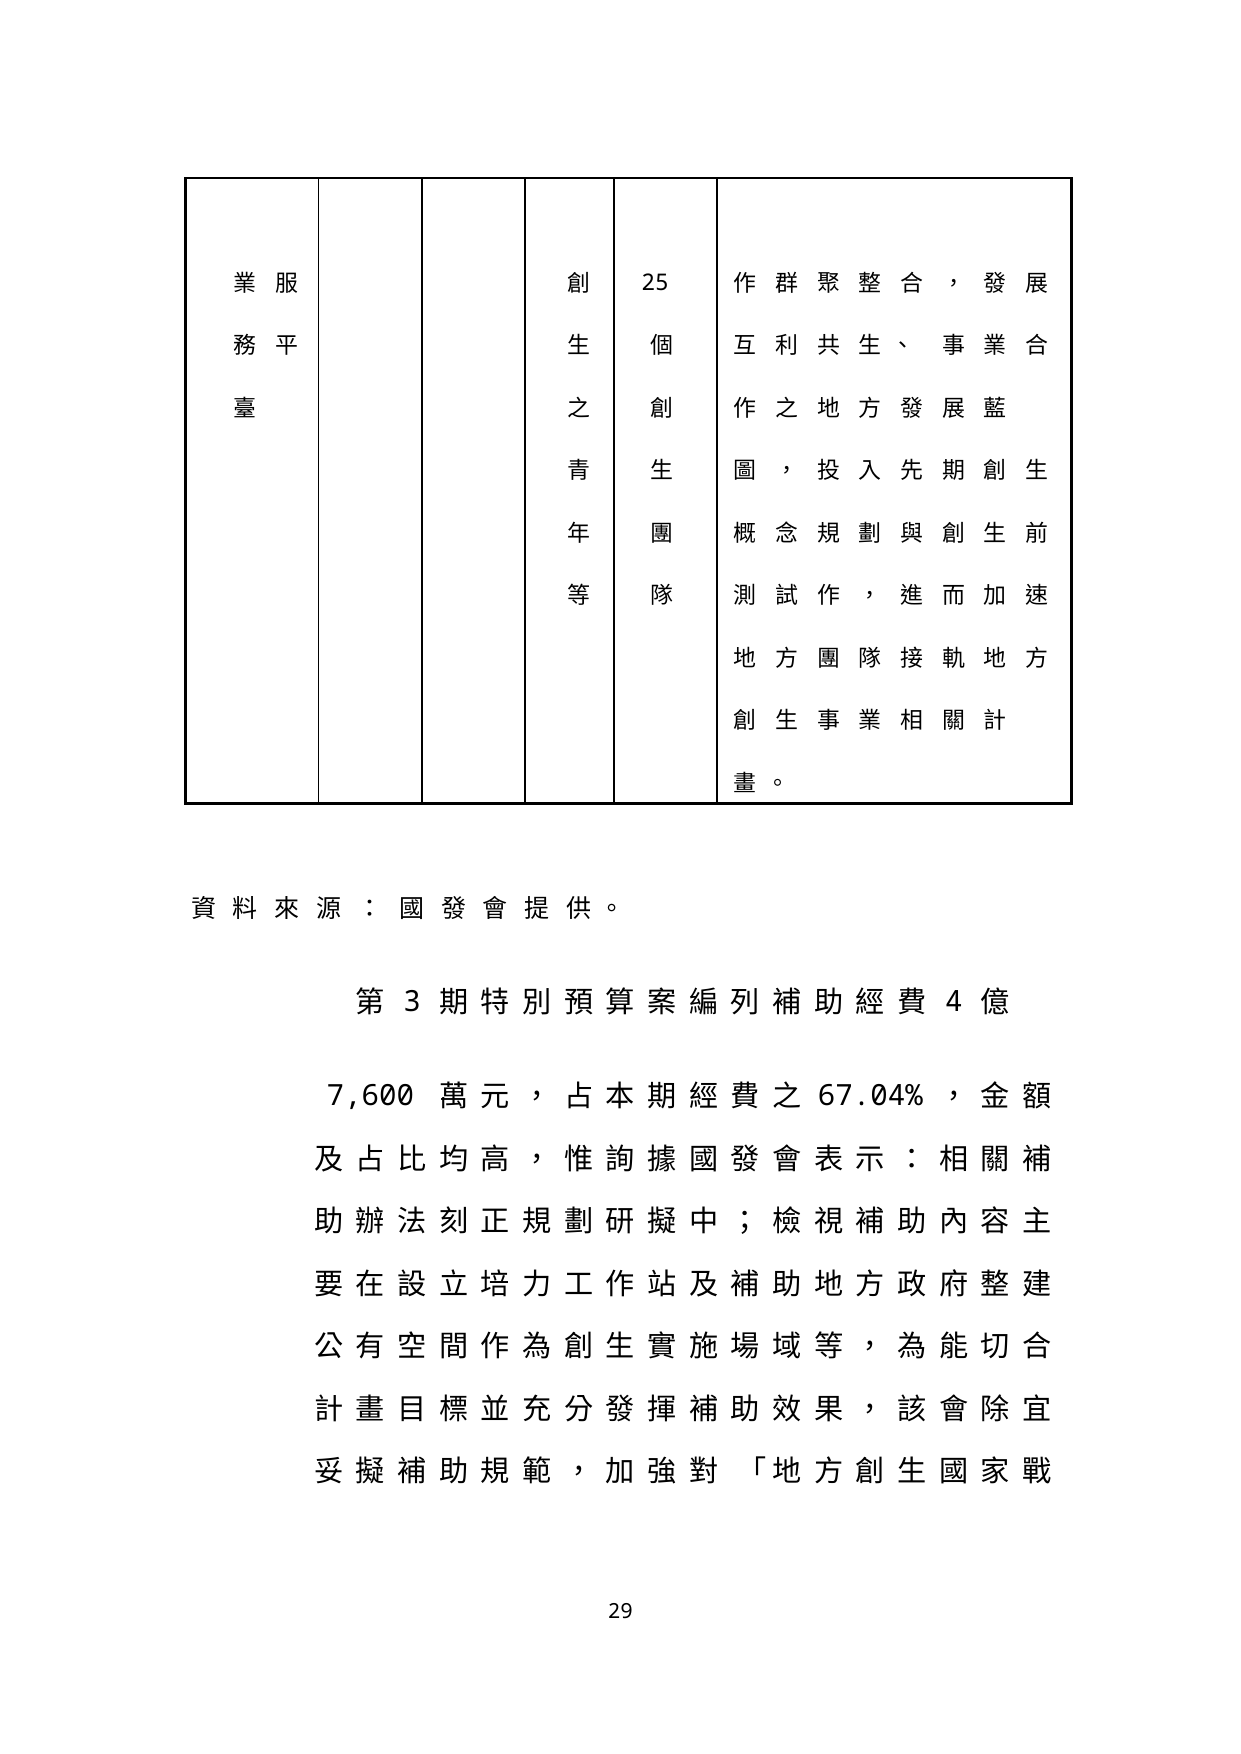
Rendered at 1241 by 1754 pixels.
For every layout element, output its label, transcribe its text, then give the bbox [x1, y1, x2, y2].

table_cell [423, 179, 524, 802]
table_cell 業服務平臺 [187, 179, 318, 802]
table_cell [319, 179, 421, 802]
text 第3期特別預算案編列補助經費4億7,600萬元，占本期經費之67.04%，金額及占比均高，惟詢據國發會表示：相關補助辦法刻正規劃研擬中；檢視補助內容主要在設立培力工作站及補助地方政府整建公有空間作為創生實施場域等，為能切合計畫目標並充分發揮補助效果，該會除宜妥擬補助規範，加強對「地方創生國家戰 [271, 927, 1058, 1490]
table_cell 創生之青年等 [526, 179, 613, 802]
table_cell 25 個創生團隊 [615, 179, 716, 802]
table_cell 作群聚整合，發展互利共生、事業合作之地方發展藍圖，投入先期創生概念規劃與創生前測試作，進而加速地方團隊接軌地方創生事業相關計畫。 [718, 179, 1070, 802]
text 資料來源：國發會提供。 [183, 865, 1087, 927]
